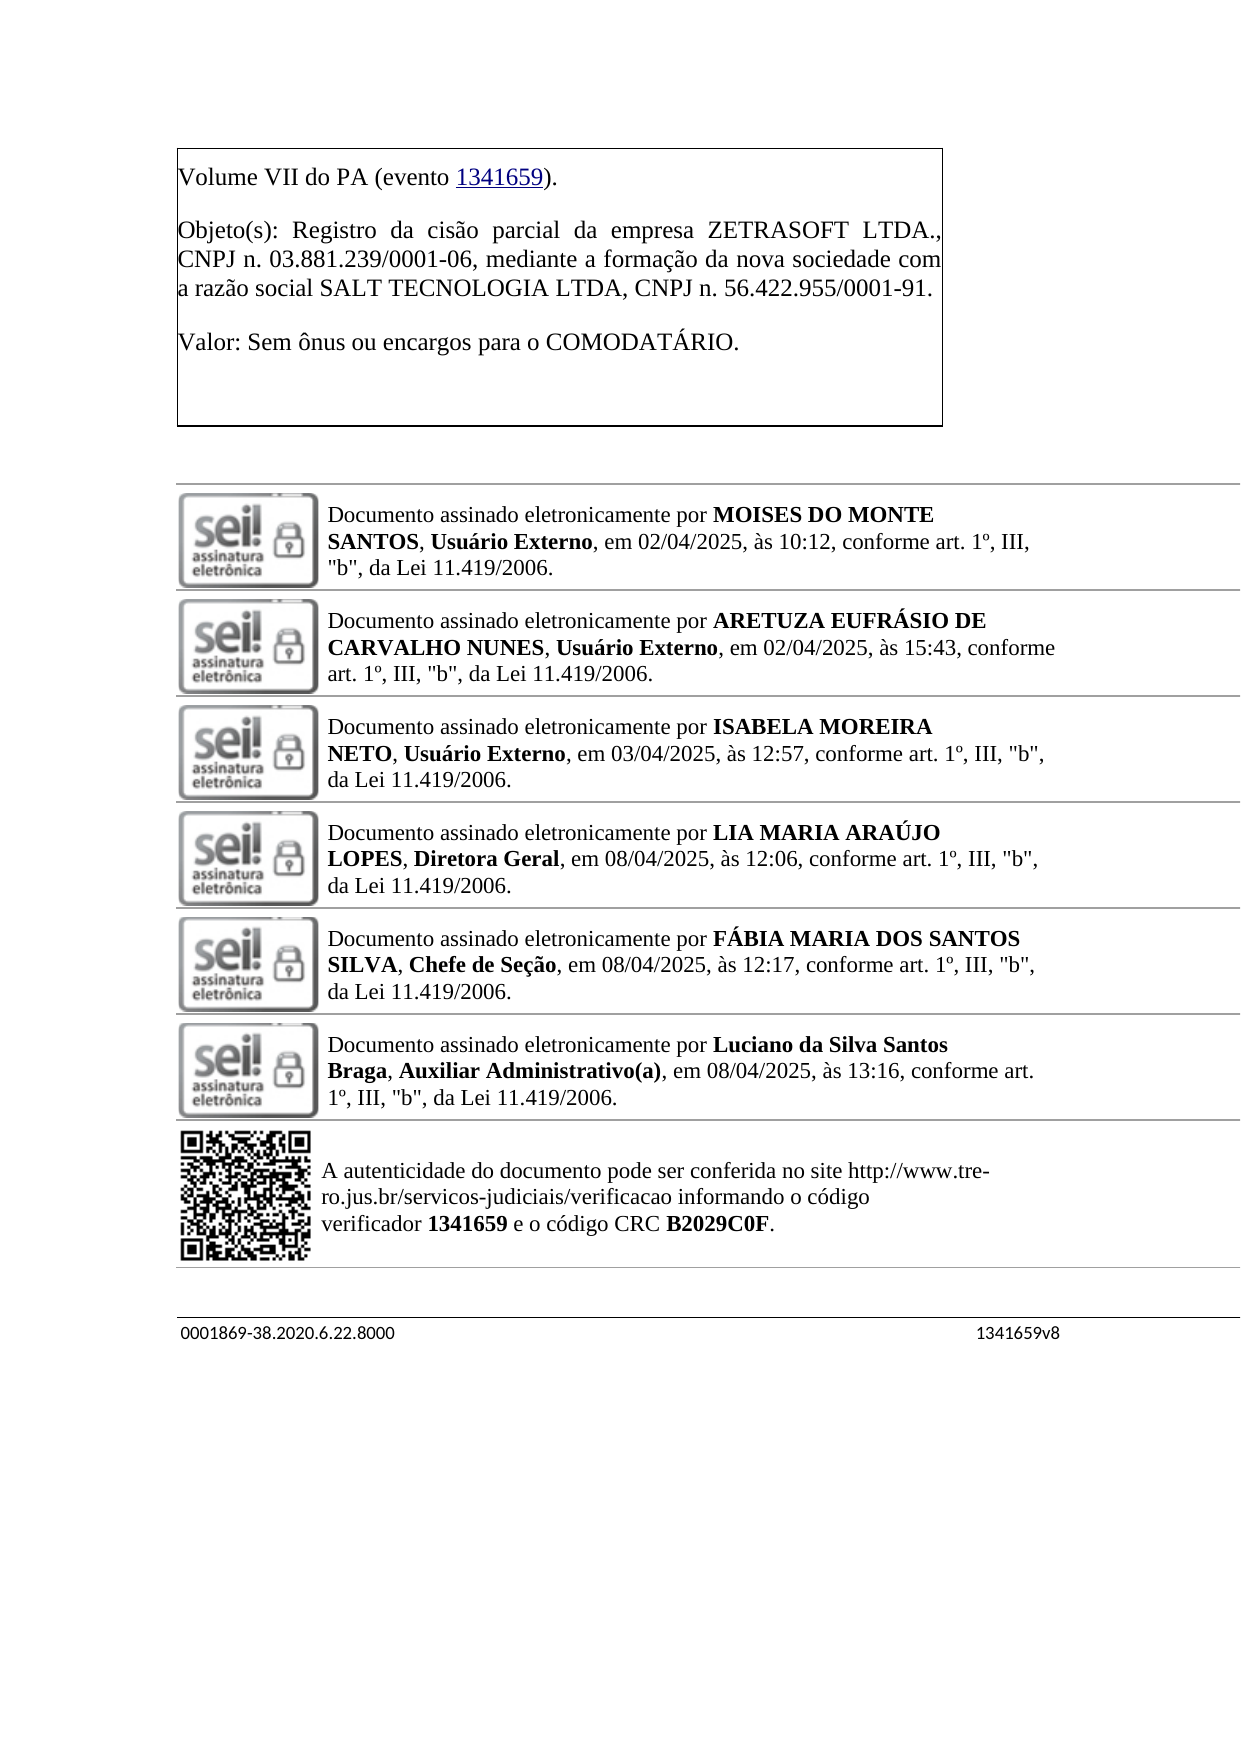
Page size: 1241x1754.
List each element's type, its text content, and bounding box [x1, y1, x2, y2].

table_header Documento assinado eletronicamente por FÁBIA MARIA DOS SANTOS SILVA, Chefe de Seção, em 08/04/2025, às 12:17, conforme art. 1º, III, "b", da Lei 11.419/2006. [326, 916, 1063, 1013]
table_header Documento assinado eletronicamente por ISABELA MOREIRA NETO, Usuário Externo, em 03/04/2025, às 12:57, conforme art. 1º, III, "b", da Lei 11.419/2006. [326, 704, 1063, 801]
table_header [177, 492, 326, 589]
table_header Documento assinado eletronicamente por Luciano da Silva Santos Braga, Auxiliar Administrativo(a), em 08/04/2025, às 13:16, conforme art. 1º, III, "b", da Lei 11.419/2006. [326, 1021, 1063, 1119]
table_header [177, 1021, 326, 1119]
table_header Documento assinado eletronicamente por MOISES DO MONTE SANTOS, Usuário Externo, em 02/04/2025, às 10:12, conforme art. 1º, III, "b", da Lei 11.419/2006. [326, 492, 1063, 589]
table_header [177, 704, 326, 801]
table_cell Volume VII do PA (evento 1341659). Objeto(s): Registro da cisão parcial da empresa ZETRASOFT LTDA., CNPJ n. 03.881.239/0001-06, mediante a formação da nova sociedade com a razão social SALT TECNOLOGIA LTDA, CNPJ n. 56.422.955/0001-91. Valor: Sem ônus ou encargos para o COMODATÁRIO. [178, 149, 942, 425]
table_header 1341659v8 [620, 1318, 1063, 1365]
table_header [177, 1128, 319, 1266]
table_header [177, 598, 326, 695]
table_header 0001869-38.2020.6.22.8000 [177, 1318, 620, 1365]
table_header A autenticidade do documento pode ser conferida no site http://www.tre-ro.jus.br/servicos-judiciais/verificacao informando o código verificador 1341659 e o código CRC B2029C0F. [319, 1128, 1063, 1266]
table_header [177, 810, 326, 907]
table_header Documento assinado eletronicamente por LIA MARIA ARAÚJO LOPES, Diretora Geral, em 08/04/2025, às 12:06, conforme art. 1º, III, "b", da Lei 11.419/2006. [326, 810, 1063, 907]
table_header Documento assinado eletronicamente por ARETUZA EUFRÁSIO DE CARVALHO NUNES, Usuário Externo, em 02/04/2025, às 15:43, conforme art. 1º, III, "b", da Lei 11.419/2006. [326, 598, 1063, 695]
table_header [177, 916, 326, 1013]
